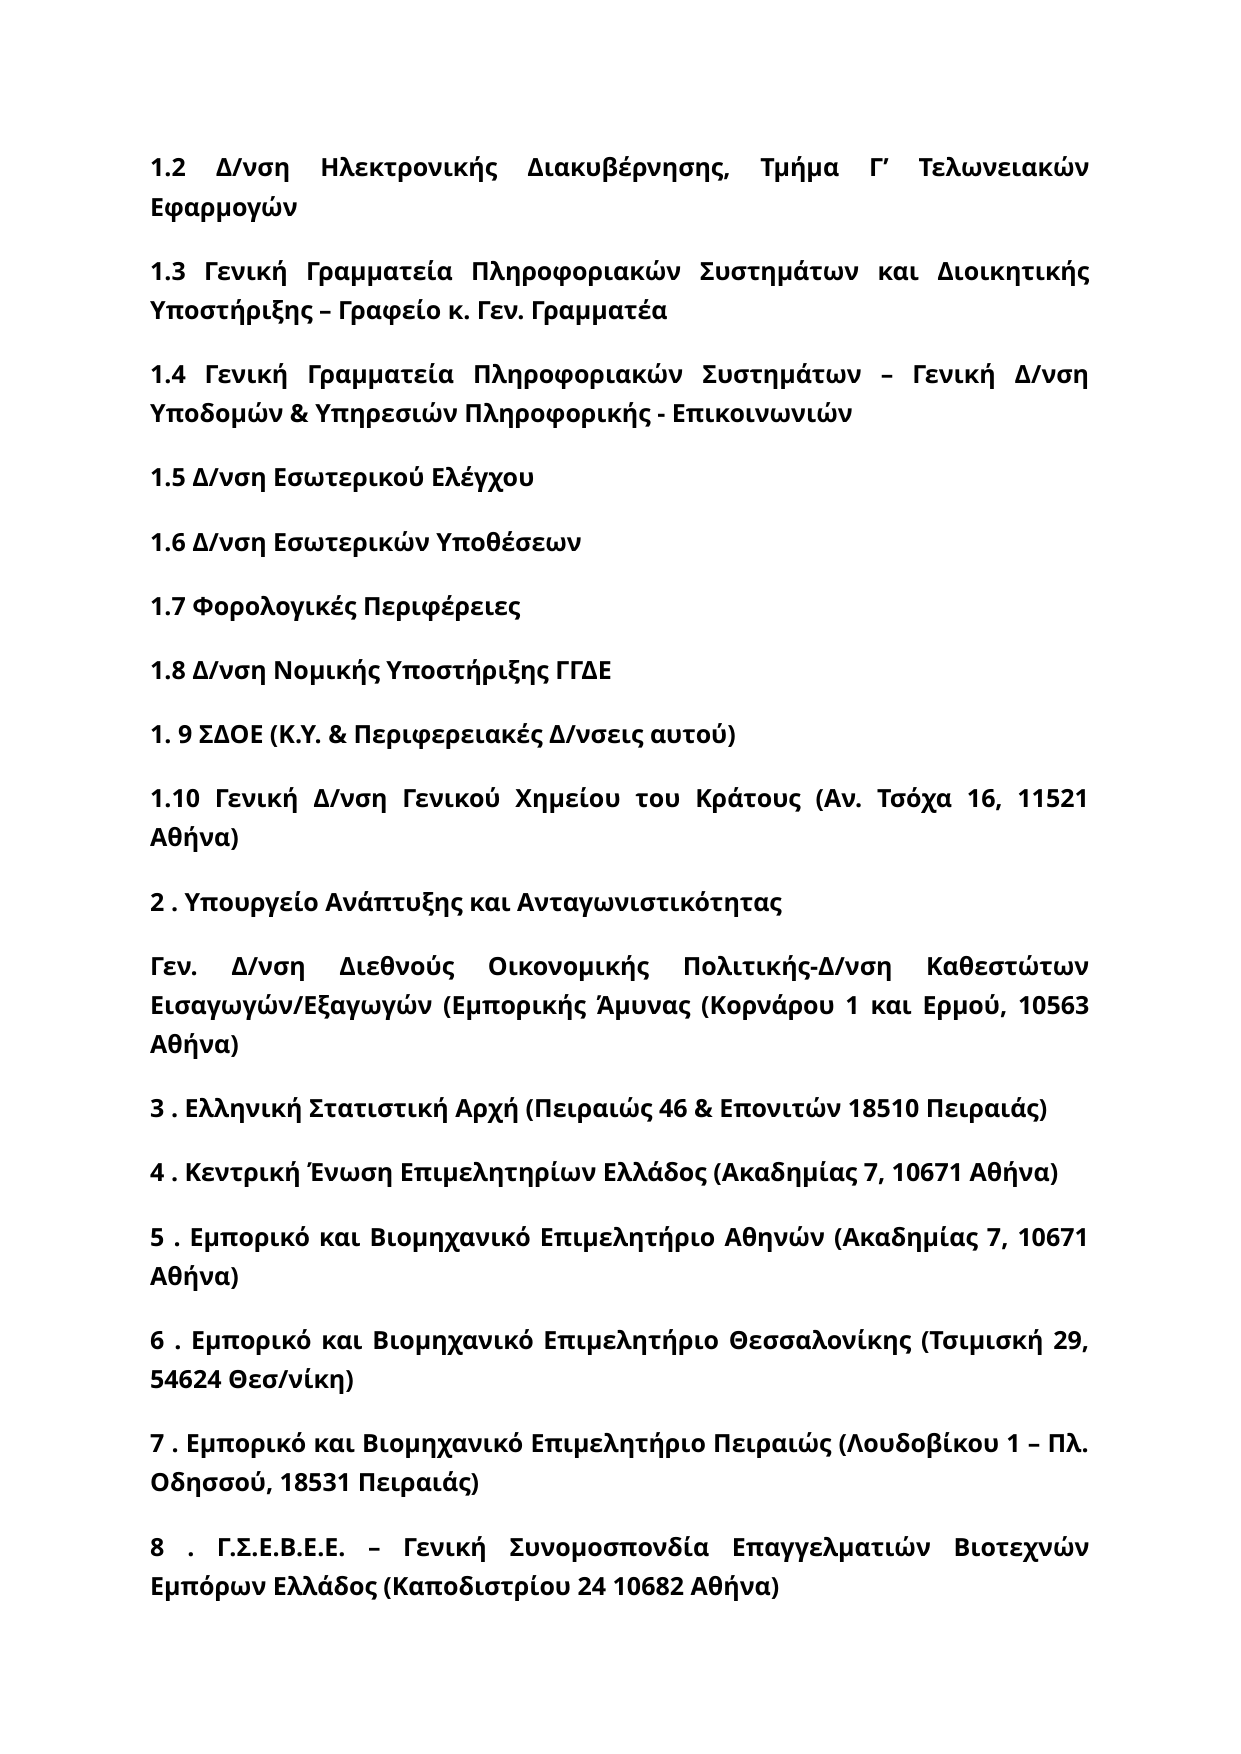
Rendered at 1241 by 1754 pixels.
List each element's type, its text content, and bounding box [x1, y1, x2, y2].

text Γεν. Δ/νση Διεθνούς Οικονομικής Πολιτικής-Δ/νση Καθεστώτων Εισαγωγών/Εξαγωγών (Εμπορικής Άμυνας (Κορνάρου 1 και Ερμού, 10563 Αθήνα) [150, 948, 1090, 1061]
text 1.4 Γενική Γραμματεία Πληροφοριακών Συστημάτων – Γενική Δ/νση Υποδομών & Υπηρεσιών Πληροφορικής - Επικοινωνιών [150, 357, 1090, 430]
text 4 . Κεντρική Ένωση Επιμελητηρίων Ελλάδος (Ακαδημίας 7, 10671 Αθήνα) [150, 1155, 1090, 1189]
text 1.7 Φορολογικές Περιφέρειες [150, 588, 1090, 622]
text 7 . Εμπορικό και Βιομηχανικό Επιμελητήριο Πειραιώς (Λουδοβίκου 1 – Πλ. Οδησσού, 18531 Πειραιάς) [150, 1426, 1090, 1499]
text 1.5 Δ/νση Εσωτερικού Ελέγχου [150, 460, 1090, 494]
text 1.8 Δ/νση Νομικής Υποστήριξης ΓΓΔΕ [150, 652, 1090, 687]
text 2 . Υπουργείο Ανάπτυξης και Ανταγωνιστικότητας [150, 884, 1090, 918]
text 6 . Εμπορικό και Βιομηχανικό Επιμελητήριο Θεσσαλονίκης (Τσιμισκή 29, 54624 Θεσ/νίκη) [150, 1322, 1090, 1396]
text 3 . Ελληνική Στατιστική Αρχή (Πειραιώς 46 & Επονιτών 18510 Πειραιάς) [150, 1091, 1090, 1125]
text 5 . Εμπορικό και Βιομηχανικό Επιμελητήριο Αθηνών (Ακαδημίας 7, 10671 Αθήνα) [150, 1219, 1090, 1292]
text 1.10 Γενική Δ/νση Γενικού Χημείου του Κράτους (Αν. Τσόχα 16, 11521 Αθήνα) [150, 781, 1090, 854]
text 1. 9 ΣΔΟΕ (Κ.Υ. & Περιφερειακές Δ/νσεις αυτού) [150, 717, 1090, 751]
text 8 . Γ.Σ.Ε.Β.Ε.Ε. – Γενική Συνομοσπονδία Επαγγελματιών Βιοτεχνών Εμπόρων Ελλάδος (Καποδιστρίου 24 10682 Αθήνα) [150, 1529, 1090, 1602]
text 1.2 Δ/νση Ηλεκτρονικής Διακυβέρνησης, Τμήμα Γ’ Τελωνειακών Εφαρμογών [150, 150, 1090, 223]
text 1.6 Δ/νση Εσωτερικών Υποθέσεων [150, 524, 1090, 558]
text 1.3 Γενική Γραμματεία Πληροφοριακών Συστημάτων και Διοικητικής Υποστήριξης – Γραφείο κ. Γεν. Γραμματέα [150, 253, 1090, 327]
